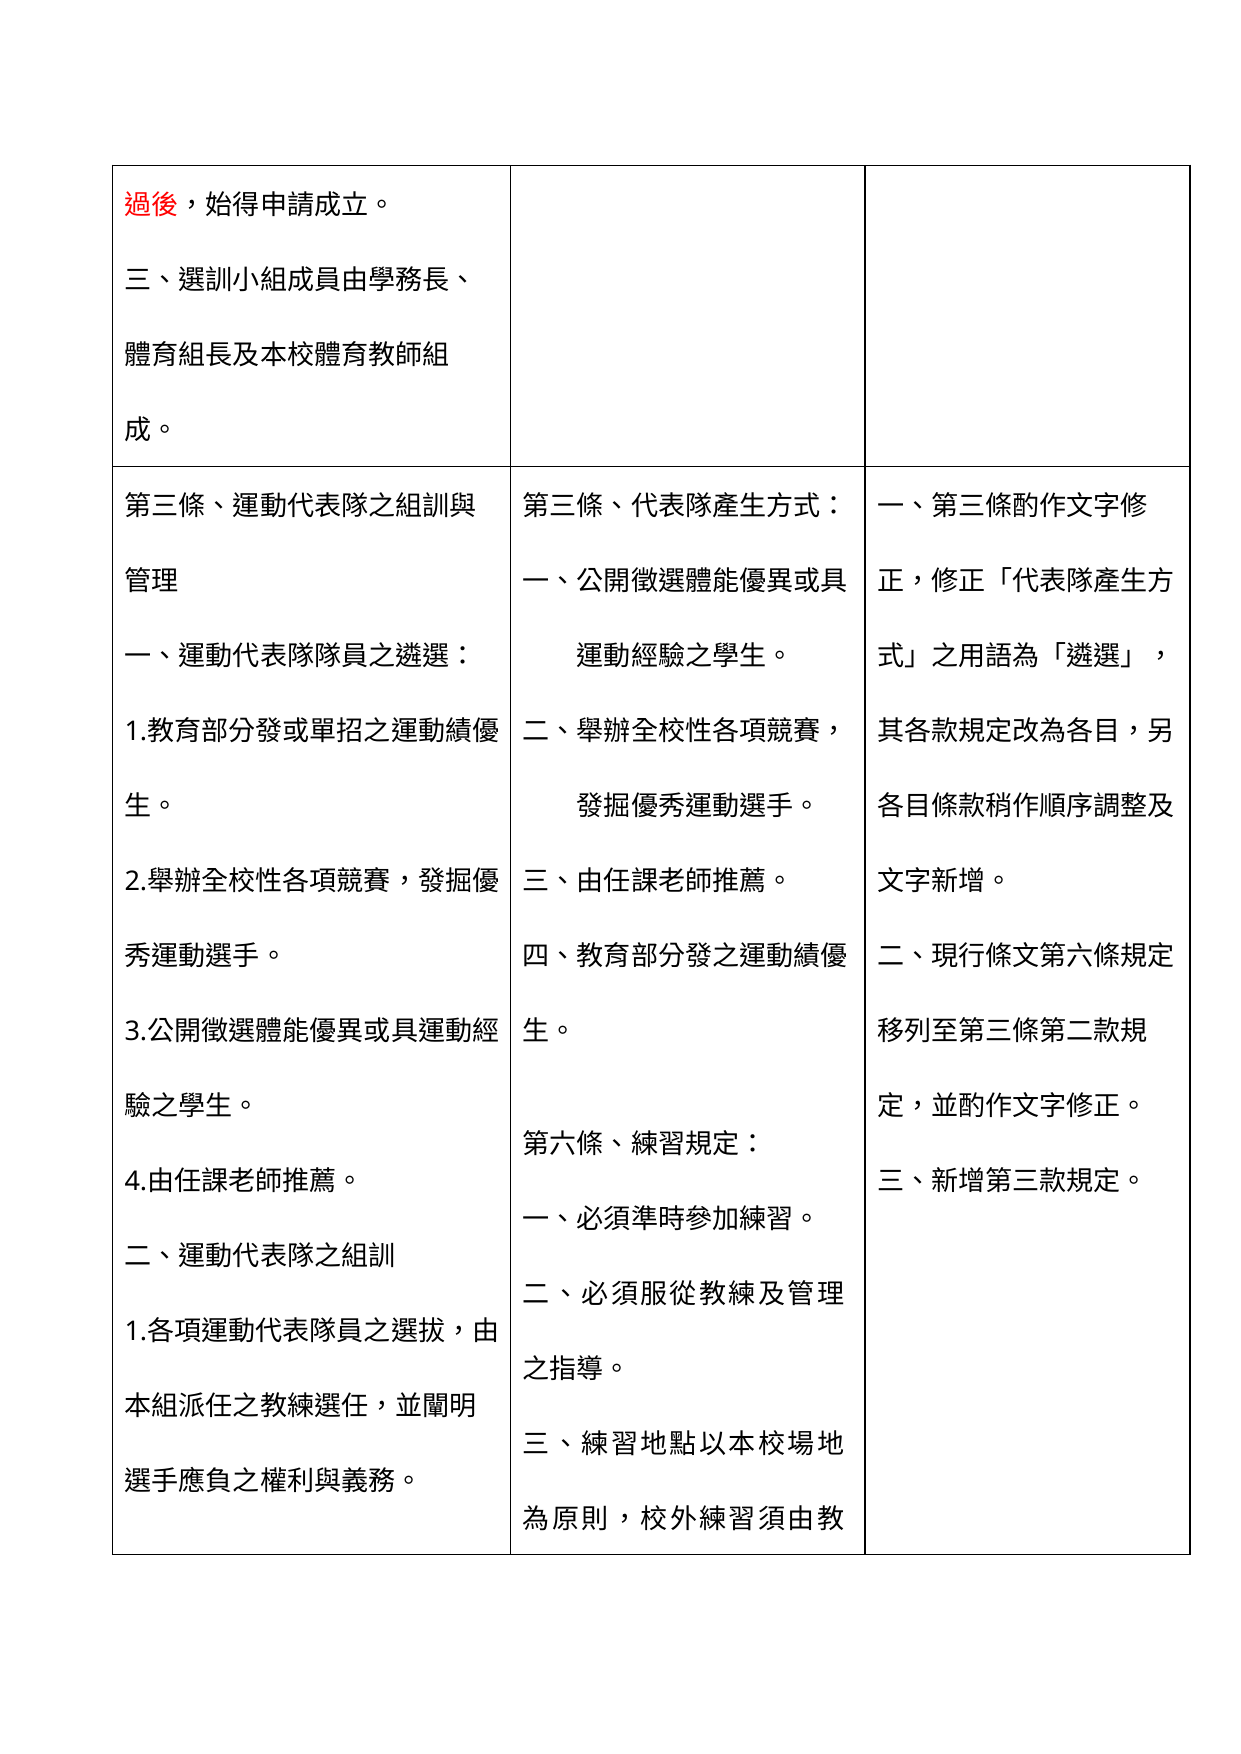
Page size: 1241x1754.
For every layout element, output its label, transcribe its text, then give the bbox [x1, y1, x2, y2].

table_cell 第三條、代表隊產生方式： 一、公開徵選體能優異或具運動經驗之學生。 二、舉辦全校性各項競賽，發掘優秀運動選手。 三、由任課老師推薦。 四、教育部分發之運動績優生。 第六條、練習規定： 一、必須準時參加練習。 二、必須服從教練及管理之指導。 三、練習地點以本校場地為原則，校外練習須由教 [511, 467, 864, 1554]
table_cell 一、第三條酌作文字修正，修正「代表隊產生方式」之用語為「遴選」，其各款規定改為各目，另各目條款稍作順序調整及文字新增。 二、現行條文第六條規定移列至第三條第二款規定，並酌作文字修正。 三、新增第三款規定。 [866, 467, 1189, 1554]
table_cell 第三條、運動代表隊之組訓與管理 一、運動代表隊隊員之遴選： 1.教育部分發或單招之運動績優生。 2.舉辦全校性各項競賽，發掘優秀運動選手。 3.公開徵選體能優異或具運動經驗之學生。 4.由任課老師推薦。 二、運動代表隊之組訓 1.各項運動代表隊員之選拔，由本組派任之教練選任，並闡明選手應負之權利與義務。 [113, 467, 510, 1554]
table_cell [866, 166, 1189, 466]
table_cell [511, 166, 864, 466]
table_cell 過後，始得申請成立。 三、選訓小組成員由學務長、體育組長及本校體育教師組成。 [113, 166, 510, 466]
